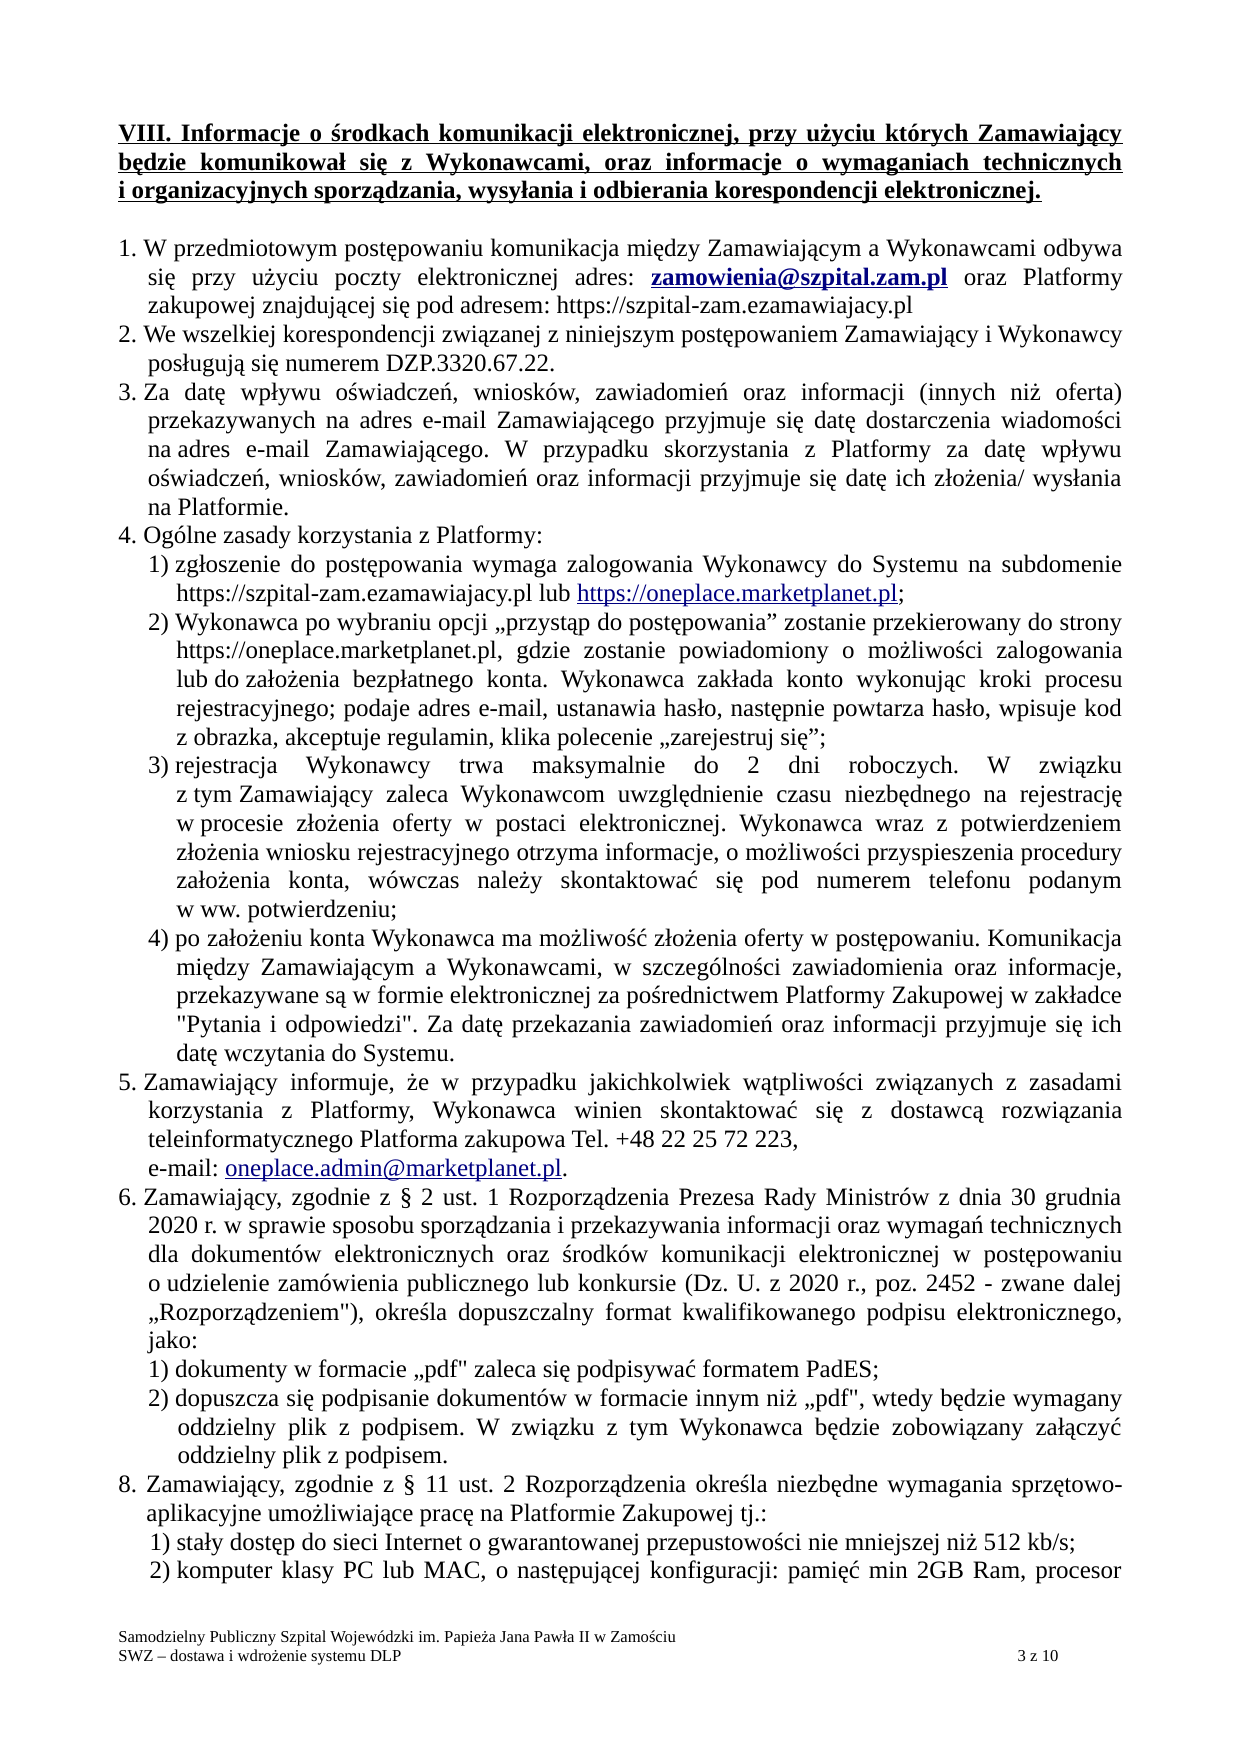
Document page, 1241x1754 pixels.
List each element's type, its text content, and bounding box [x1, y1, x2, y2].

text 8. Zamawiający, zgodnie z § 11 ust. 2 Rozporządzenia określa niezbędne wymagania sprzętowo- aplikacyjne umożliwiające pracę na Platformie Zakupowej tj.: [118, 1469, 1123, 1527]
list dopuszcza się podpisanie dokumentów w formacie innym niż „pdf", wtedy będzie wymagany oddzielny plik z podpisem. W związku z tym Wykonawca będzie zobowiązany załączyć oddzielny plik z podpisem. [148, 1383, 1123, 1469]
list Zamawiający, zgodnie z § 2 ust. 1 Rozporządzenia Prezesa Rady Ministrów z dnia 30 grudnia 2020 r. w sprawie sposobu sporządzania i przekazywania informacji oraz wymagań technicznych dla dokumentów elektronicznych oraz środków komunikacji elektronicznej w postępowaniu o udzielenie zamówienia publicznego lub konkursie (Dz. U. z 2020 r., poz. 2452 - zwane dalej „Rozporządzeniem"), określa dopuszczalny format kwalifikowanego podpisu elektronicznego, jako: [118, 1182, 1123, 1354]
list Wykonawca po wybraniu opcji „przystąp do postępowania” zostanie przekierowany do strony https://oneplace.marketplanet.pl, gdzie zostanie powiadomiony o możliwości zalogowania lub do założenia bezpłatnego konta. Wykonawca zakłada konto wykonując kroki procesu rejestracyjnego; podaje adres e-mail, ustanawia hasło, następnie powtarza hasło, wpisuje kod z obrazka, akceptuje regulamin, klika polecenie „zarejestruj się”; [148, 607, 1123, 751]
list Za datę wpływu oświadczeń, wniosków, zawiadomień oraz informacji (innych niż oferta) przekazywanych na adres e-mail Zamawiającego przyjmuje się datę dostarczenia wiadomości na adres e-mail Zamawiającego. W przypadku skorzystania z Platformy za datę wpływu oświadczeń, wniosków, zawiadomień oraz informacji przyjmuje się datę ich złożenia/ wysłania na Platformie. [118, 377, 1123, 521]
text będzie komunikował się z Wykonawcami, oraz informacje o wymaganiach technicznych [118, 144, 1123, 172]
list zgłoszenie do postępowania wymaga zalogowania Wykonawcy do Systemu na subdomenie https://szpital-zam.ezamawiajacy.pl lub https://oneplace.marketplanet.pl; [148, 549, 1123, 607]
list e-mail: oneplace.admin@marketplanet.pl. [118, 1153, 1123, 1182]
list stały dostęp do sieci Internet o gwarantowanej przepustowości nie mniejszej niż 512 kb/s; [149, 1527, 1123, 1556]
list komputer klasy PC lub MAC, o następującej konfiguracji: pamięć min 2GB Ram, procesor [149, 1556, 1123, 1584]
list po założeniu konta Wykonawca ma możliwość złożenia oferty w postępowaniu. Komunikacja między Zamawiającym a Wykonawcami, w szczególności zawiadomienia oraz informacje, przekazywane są w formie elektronicznej za pośrednictwem Platformy Zakupowej w zakładce "Pytania i odpowiedzi". Za datę przekazania zawiadomień oraz informacji przyjmuje się ich datę wczytania do Systemu. [148, 923, 1123, 1067]
list Zamawiający informuje, że w przypadku jakichkolwiek wątpliwości związanych z zasadami korzystania z Platformy, Wykonawca winien skontaktować się z dostawcą rozwiązania teleinformatycznego Platforma zakupowa Tel. +48 22 25 72 223, [118, 1067, 1123, 1153]
text i organizacyjnych sporządzania, wysyłania i odbierania korespondencji elektronicznej. [118, 173, 1123, 204]
text VIII. Informacje o środkach komunikacji elektronicznej, przy użyciu których Zamawiający [118, 118, 1123, 143]
list We wszelkiej korespondencji związanej z niniejszym postępowaniem Zamawiający i Wykonawcy posługują się numerem DZP.3320.67.22. [118, 319, 1123, 377]
list W przedmiotowym postępowaniu komunikacja między Zamawiającym a Wykonawcami odbywa się przy użyciu poczty elektronicznej adres: zamowienia@szpital.zam.pl oraz Platformy zakupowej znajdującej się pod adresem: https://szpital-zam.ezamawiajacy.pl [118, 233, 1123, 319]
list dokumenty w formacie „pdf" zaleca się podpisywać formatem PadES; [148, 1354, 1123, 1383]
list rejestracja Wykonawcy trwa maksymalnie do 2 dni roboczych. W związku z tym Zamawiający zaleca Wykonawcom uwzględnienie czasu niezbędnego na rejestrację w procesie złożenia oferty w postaci elektronicznej. Wykonawca wraz z potwierdzeniem złożenia wniosku rejestracyjnego otrzyma informacje, o możliwości przyspieszenia procedury założenia konta, wówczas należy skontaktować się pod numerem telefonu podanym w ww. potwierdzeniu; [148, 751, 1123, 923]
list Ogólne zasady korzystania z Platformy: [118, 521, 1123, 549]
